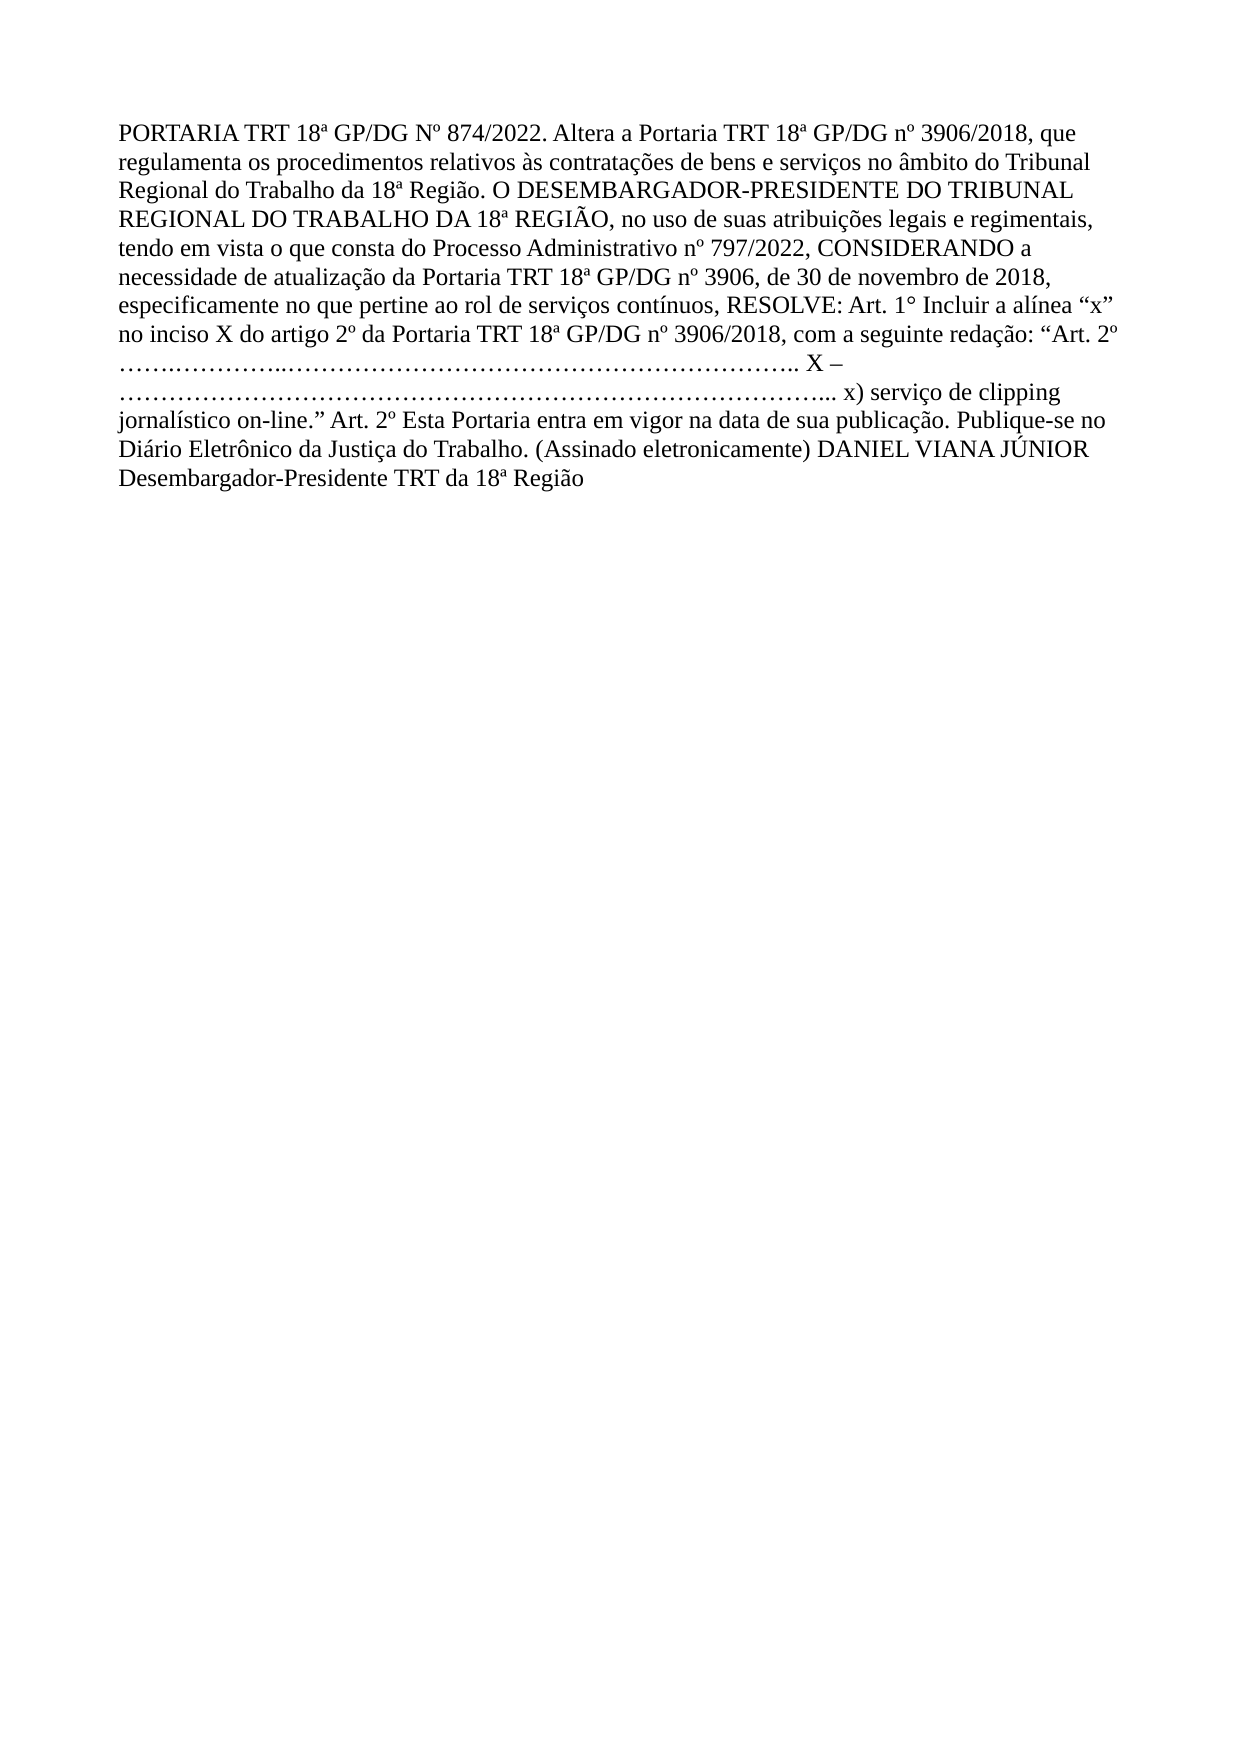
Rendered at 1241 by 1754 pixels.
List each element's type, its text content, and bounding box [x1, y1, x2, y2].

text PORTARIA TRT 18ª GP/DG Nº 874/2022. Altera a Portaria TRT 18ª GP/DG nº 3906/2018, que regulamenta os procedimentos relativos às contratações de bens e serviços no âmbito do Tribunal Regional do Trabalho da 18ª Região. O DESEMBARGADOR-PRESIDENTE DO TRIBUNAL REGIONAL DO TRABALHO DA 18ª REGIÃO, no uso de suas atribuições legais e regimentais, tendo em vista o que consta do Processo Administrativo nº 797/2022, CONSIDERANDO a necessidade de atualização da Portaria TRT 18ª GP/DG nº 3906, de 30 de novembro de 2018, especificamente no que pertine ao rol de serviços contínuos, RESOLVE: Art. 1° Incluir a alínea “x” no inciso X do artigo 2º da Portaria TRT 18ª GP/DG nº 3906/2018, com a seguinte redação: “Art. 2º …….…………..…………………………………………………….. X – …………………………………………………………………………... x) serviço de clipping jornalístico on-line.” Art. 2º Esta Portaria entra em vigor na data de sua publicação. Publique-se no Diário Eletrônico da Justiça do Trabalho. (Assinado eletronicamente) DANIEL VIANA JÚNIOR Desembargador-Presidente TRT da 18ª Região [118, 118, 1122, 492]
